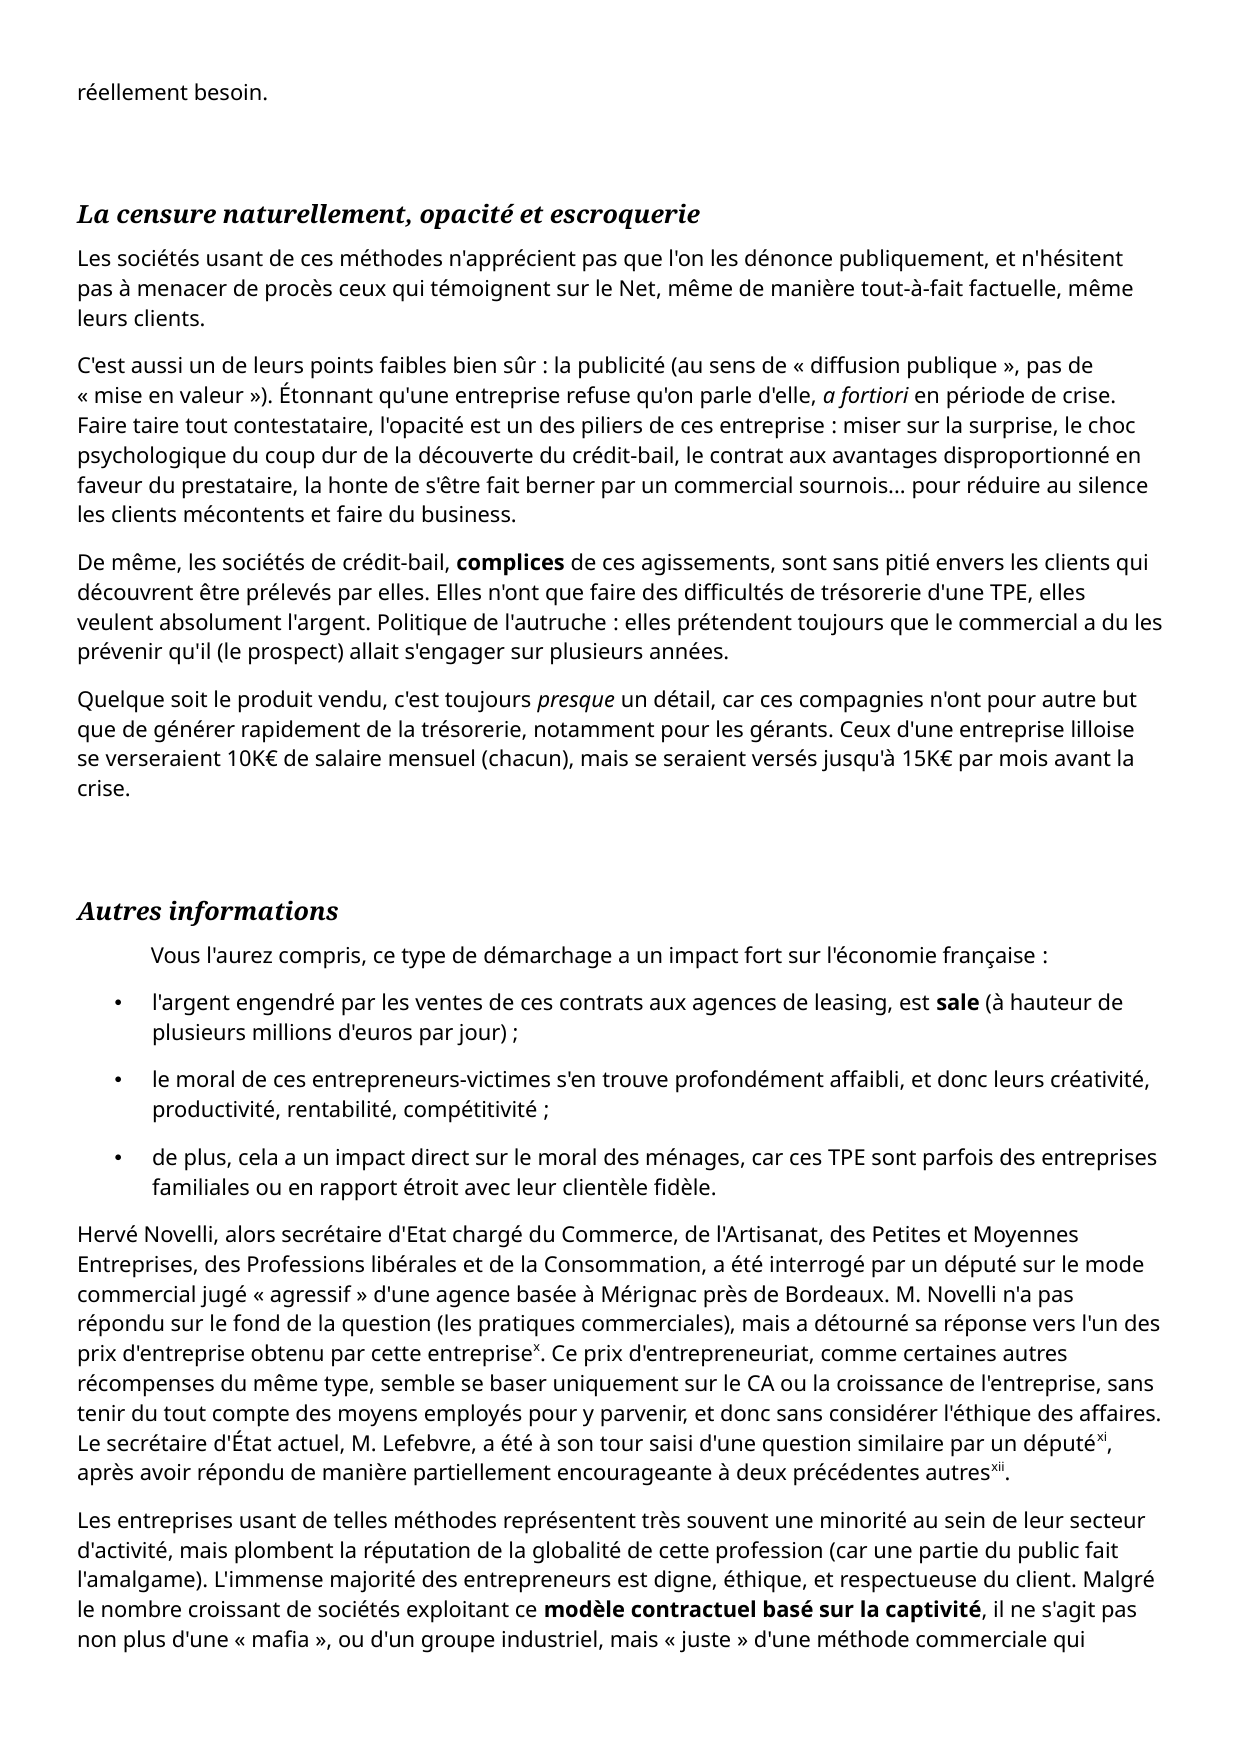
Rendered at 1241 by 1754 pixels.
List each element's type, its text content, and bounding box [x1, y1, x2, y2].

list le moral de ces entrepreneurs-victimes s'en trouve profondément affaibli, et donc leurs créativité, productivité, rentabilité, compétitivité ; [114, 1064, 1163, 1124]
subtitle La censure naturellement, opacité et escroquerie [77, 197, 1163, 231]
text Vous l'aurez compris, ce type de démarchage a un impact fort sur l'économie française : [77, 940, 1163, 969]
text réellement besoin. [77, 77, 1163, 107]
text Hervé Novelli, alors secrétaire d'Etat chargé du Commerce, de l'Artisanat, des Petites et Moyennes Entreprises, des Professions libérales et de la Consommation, a été interrogé par un député sur le mode commercial jugé « agressif » d'une agence basée à Mérignac près de Bordeaux. M. Novelli n'a pas répondu sur le fond de la question (les pratiques commerciales), mais a détourné sa réponse vers l'un des prix d'entreprise obtenu par cette entreprise. Ce prix d'entrepreneuriat, comme certaines autres récompenses du même type, semble se baser uniquement sur le CA ou la croissance de l'entreprise, sans tenir du tout compte des moyens employés pour y parvenir, et donc sans considérer l'éthique des affaires. Le secrétaire d'État actuel, M. Lefebvre, a été à son tour saisi d'une question similaire par un député, après avoir répondu de manière partiellement encourageante à deux précédentes autres. [77, 1219, 1163, 1487]
text Les sociétés usant de ces méthodes n'apprécient pas que l'on les dénonce publiquement, et n'hésitent pas à menacer de procès ceux qui témoignent sur le Net, même de manière tout-à-fait factuelle, même leurs clients. [77, 243, 1163, 333]
subtitle Autres informations [77, 893, 1163, 927]
text Les entreprises usant de telles méthodes représentent très souvent une minorité au sein de leur secteur d'activité, mais plombent la réputation de la globalité de cette profession (car une partie du public fait l'amalgame). L'immense majorité des entrepreneurs est digne, éthique, et respectueuse du client. Malgré le nombre croissant de sociétés exploitant ce modèle contractuel basé sur la captivité, il ne s'agit pas non plus d'une « mafia », ou d'un groupe industriel, mais « juste » d'une méthode commerciale qui [77, 1505, 1163, 1654]
list l'argent engendré par les ventes de ces contrats aux agences de leasing, est sale (à hauteur de plusieurs millions d'euros par jour) ; [114, 987, 1163, 1047]
list de plus, cela a un impact direct sur le moral des ménages, car ces TPE sont parfois des entreprises familiales ou en rapport étroit avec leur clientèle fidèle. [114, 1142, 1163, 1201]
text C'est aussi un de leurs points faibles bien sûr : la publicité (au sens de « diffusion publique », pas de « mise en valeur »). Étonnant qu'une entreprise refuse qu'on parle d'elle, a fortiori en période de crise. Faire taire tout contestataire, l'opacité est un des piliers de ces entreprise : miser sur la surprise, le choc psychologique du coup dur de la découverte du crédit-bail, le contrat aux avantages disproportionné en faveur du prestataire, la honte de s'être fait berner par un commercial sournois... pour réduire au silence les clients mécontents et faire du business. [77, 350, 1163, 529]
text Quelque soit le produit vendu, c'est toujours presque un détail, car ces compagnies n'ont pour autre but que de générer rapidement de la trésorerie, notamment pour les gérants. Ceux d'une entreprise lilloise se verseraient 10K€ de salaire mensuel (chacun), mais se seraient versés jusqu'à 15K€ par mois avant la crise. [77, 684, 1163, 803]
text De même, les sociétés de crédit-bail, complices de ces agissements, sont sans pitié envers les clients qui découvrent être prélevés par elles. Elles n'ont que faire des difficultés de trésorerie d'une TPE, elles veulent absolument l'argent. Politique de l'autruche : elles prétendent toujours que le commercial a du les prévenir qu'il (le prospect) allait s'engager sur plusieurs années. [77, 547, 1163, 666]
